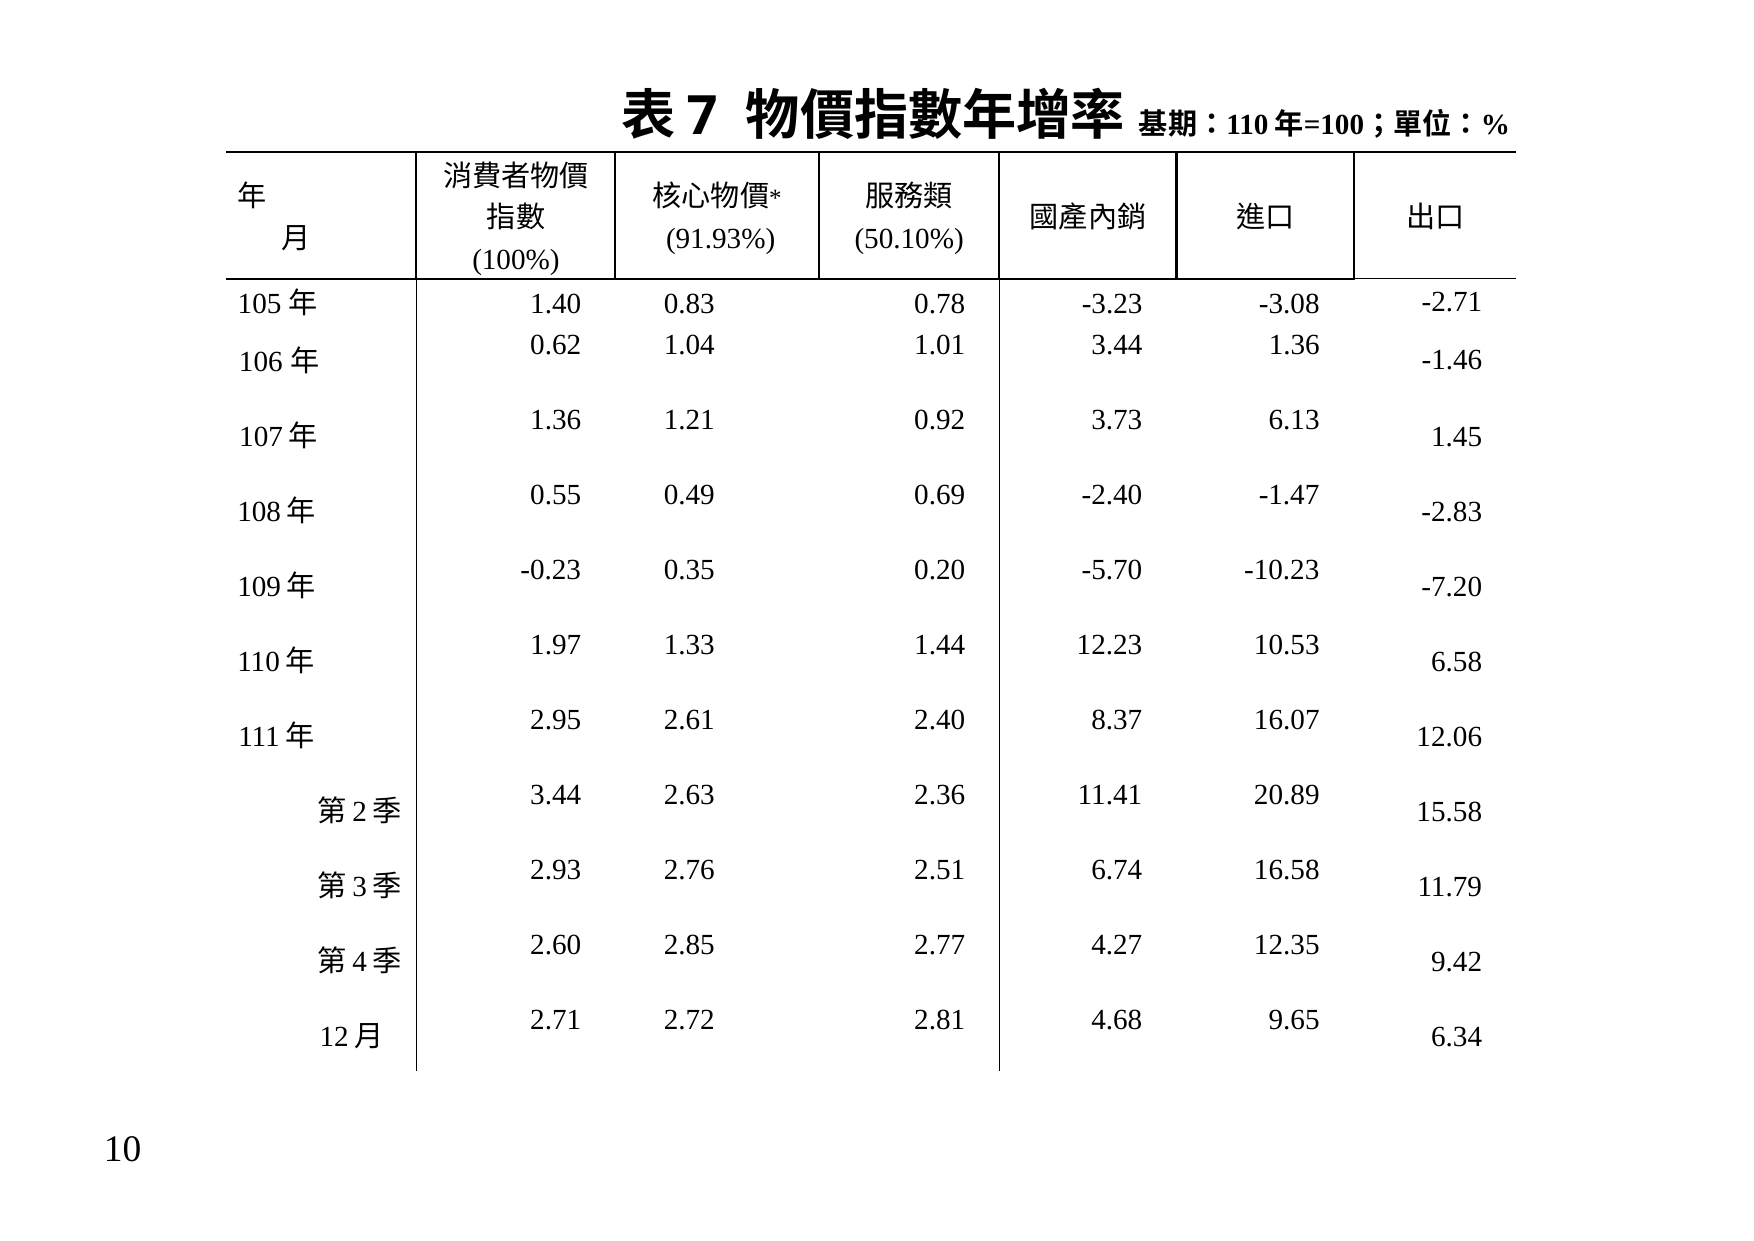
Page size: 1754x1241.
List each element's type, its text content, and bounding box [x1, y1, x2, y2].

table_cell 8.37 [1000, 696, 1176, 771]
table_cell 0.20 [819, 546, 999, 621]
table_cell 2.51 [819, 846, 999, 921]
table_cell 108年 [226, 471, 416, 546]
table_cell -1.46 [1354, 321, 1516, 396]
table_cell 6.34 [1354, 996, 1516, 1071]
table_cell 15.58 [1354, 771, 1516, 846]
table_cell -2.40 [1000, 471, 1176, 546]
table_cell 0.69 [819, 471, 999, 546]
table_header 國產內銷 [1000, 153, 1175, 278]
table_cell 2.36 [819, 771, 999, 846]
table_cell 0.55 [417, 471, 615, 546]
table_cell 2.76 [615, 846, 749, 921]
table_cell 0.49 [615, 471, 749, 546]
table_cell 6.13 [1176, 396, 1354, 471]
table_cell 2.93 [417, 846, 615, 921]
table_cell 111年 [226, 696, 416, 771]
table_cell 1.44 [819, 621, 999, 696]
table_cell 第2季 [226, 771, 416, 846]
table_cell 0.83 [615, 280, 749, 321]
table_cell 12.23 [1000, 621, 1176, 696]
table_cell 1.04 [615, 321, 749, 396]
table_cell 2.77 [819, 921, 999, 996]
table_cell 2.40 [819, 696, 999, 771]
table_cell -2.71 [1354, 279, 1516, 321]
table_cell 0.35 [615, 546, 749, 621]
table_cell [749, 471, 818, 546]
table_cell 11.41 [1000, 771, 1176, 846]
table_cell -7.20 [1354, 546, 1516, 621]
table_cell 2.72 [615, 996, 749, 1071]
table_header 進口 [1178, 153, 1353, 278]
table_cell 11.79 [1354, 846, 1516, 921]
table_cell [749, 546, 818, 621]
table_cell 2.71 [417, 996, 615, 1071]
table_cell 16.07 [1176, 696, 1354, 771]
table_cell -3.23 [1000, 280, 1176, 321]
table_cell 1.36 [1176, 321, 1354, 396]
table_header 消費者物價 指數 (100%) [417, 153, 614, 278]
subtitle 表7 物價指數年增率 基期：110年=100；單位：% [103, 76, 1509, 151]
table_header 服務類(50.10%) [820, 153, 998, 278]
table_cell 4.68 [1000, 996, 1176, 1071]
table_cell 20.89 [1176, 771, 1354, 846]
table_cell 107年 [226, 396, 416, 471]
table_cell 105 年 [226, 280, 416, 321]
table_cell [749, 621, 818, 696]
table_cell [749, 321, 818, 396]
table_cell -0.23 [417, 546, 615, 621]
table_cell 3.73 [1000, 396, 1176, 471]
table_cell 6.58 [1354, 621, 1516, 696]
table_header 出口 [1355, 153, 1516, 278]
table_cell 1.01 [819, 321, 999, 396]
table_cell -3.08 [1176, 280, 1354, 321]
table_cell 12.35 [1176, 921, 1354, 996]
table_cell 109年 [226, 546, 416, 621]
table_cell 1.36 [417, 396, 615, 471]
table_cell 3.44 [1000, 321, 1176, 396]
table_cell 1.40 [417, 280, 615, 321]
table_cell 9.65 [1176, 996, 1354, 1071]
table_cell -10.23 [1176, 546, 1354, 621]
table_cell 2.81 [819, 996, 999, 1071]
table_cell 第4季 [226, 921, 416, 996]
table_cell 4.27 [1000, 921, 1176, 996]
table_cell 1.33 [615, 621, 749, 696]
table_cell 2.85 [615, 921, 749, 996]
table_cell 110年 [226, 621, 416, 696]
table_cell 12.06 [1354, 696, 1516, 771]
table_cell 0.62 [417, 321, 615, 396]
table_cell [749, 396, 818, 471]
table_cell 2.95 [417, 696, 615, 771]
table_cell 第3季 [226, 846, 416, 921]
table_header 年 月 [226, 153, 415, 278]
table_cell 1.21 [615, 396, 749, 471]
table_cell 16.58 [1176, 846, 1354, 921]
table_cell 0.78 [819, 280, 999, 321]
table_cell [749, 771, 818, 846]
table_cell 106 年 [226, 321, 416, 396]
table_cell 1.45 [1354, 396, 1516, 471]
table_cell 2.61 [615, 696, 749, 771]
table_cell [749, 696, 818, 771]
table_cell 3.44 [417, 771, 615, 846]
table_cell [749, 921, 818, 996]
table_cell 9.42 [1354, 921, 1516, 996]
table_cell -5.70 [1000, 546, 1176, 621]
table_cell 2.60 [417, 921, 615, 996]
table_cell 6.74 [1000, 846, 1176, 921]
table_cell 12月 [226, 996, 416, 1071]
table_cell 2.63 [615, 771, 749, 846]
table_cell -2.83 [1354, 471, 1516, 546]
table_cell 10.53 [1176, 621, 1354, 696]
table_cell [749, 846, 818, 921]
table_cell [749, 280, 818, 321]
table_header 核心物價* (91.93%) [616, 153, 818, 278]
table_cell 0.92 [819, 396, 999, 471]
table_cell -1.47 [1176, 471, 1354, 546]
table_cell [749, 996, 818, 1071]
table_cell 1.97 [417, 621, 615, 696]
